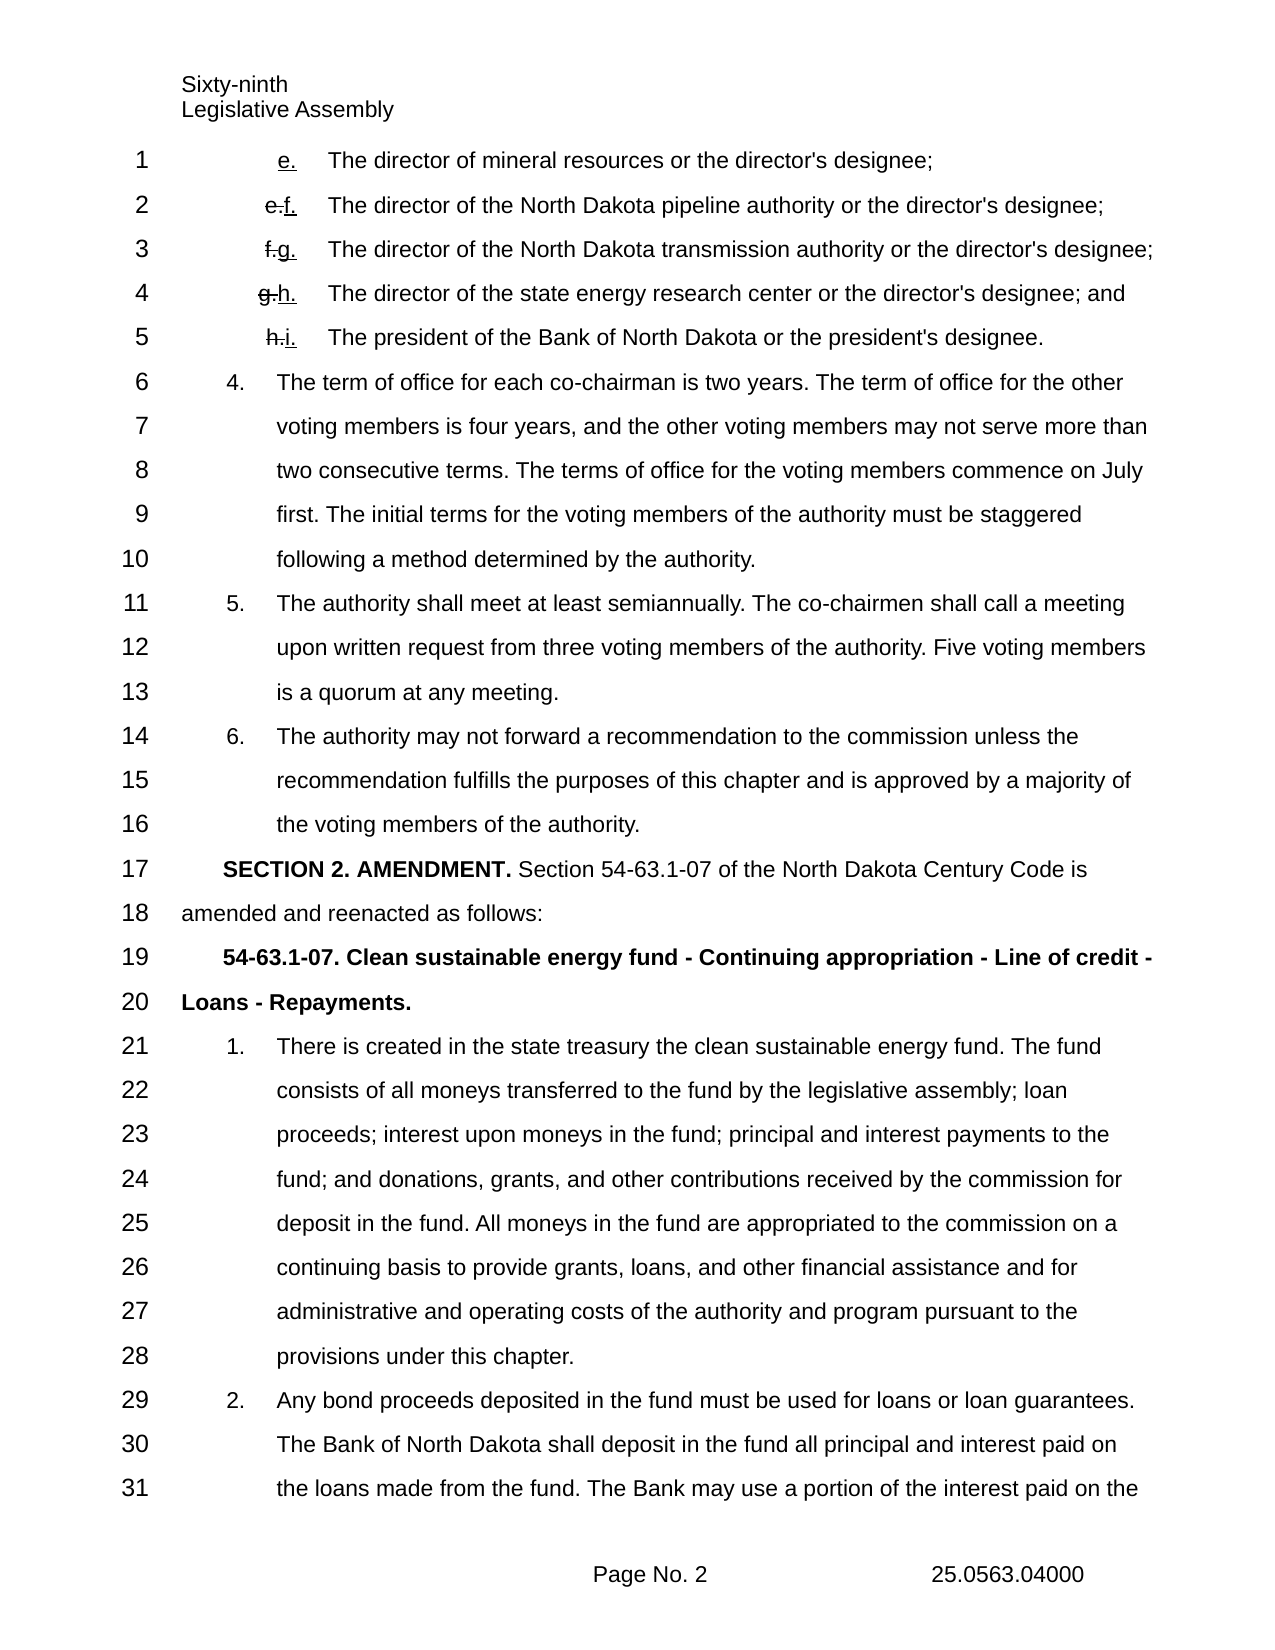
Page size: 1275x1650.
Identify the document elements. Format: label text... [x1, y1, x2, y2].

text e. The director of mineral resources or the director's designee; [181, 133, 1154, 178]
text SECTION 2. AMENDMENT. Section 54‑63.1‑07 of the North Dakota Century Code is amended and reenacted as follows: [181, 842, 1154, 930]
text e.f. The director of the North Dakota pipeline authority or the director's designee; [181, 178, 1154, 222]
text g.h. The director of the state energy research center or the director's designee; and [181, 266, 1154, 310]
subtitle 54‑63.1‑07. Clean sustainable energy fund ‑ Continuing appropriation ‑ Line of credit ‑ Loans ‑ Repayments. [181, 930, 1154, 1019]
text 5. The authority shall meet at least semiannually. The co‑chairmen shall call a meeting upon written request from three voting members of the authority. Five voting members is a quorum at any meeting. [181, 576, 1154, 709]
text f.g. The director of the North Dakota transmission authority or the director's designee; [181, 222, 1154, 266]
text h.i. The president of the Bank of North Dakota or the president's designee. [181, 310, 1154, 355]
text 2. Any bond proceeds deposited in the fund must be used for loans or loan guarantees. The Bank of North Dakota shall deposit in the fund all principal and interest paid on the loans made from the fund. The Bank may use a portion of the interest paid on the [181, 1373, 1154, 1506]
text 4. The term of office for each co‑chairman is two years. The term of office for the other voting members is four years, and the other voting members may not serve more than two consecutive terms. The terms of office for the voting members commence on July first. The initial terms for the voting members of the authority must be staggered following a method determined by the authority. [181, 355, 1154, 576]
text 6. The authority may not forward a recommendation to the commission unless the recommendation fulfills the purposes of this chapter and is approved by a majority of the voting members of the authority. [181, 709, 1154, 842]
text 1. There is created in the state treasury the clean sustainable energy fund. The fund consists of all moneys transferred to the fund by the legislative assembly; loan proceeds; interest upon moneys in the fund; principal and interest payments to the fund; and donations, grants, and other contributions received by the commission for deposit in the fund. All moneys in the fund are appropriated to the commission on a continuing basis to provide grants, loans, and other financial assistance and for administrative and operating costs of the authority and program pursuant to the provisions under this chapter. [181, 1019, 1154, 1373]
